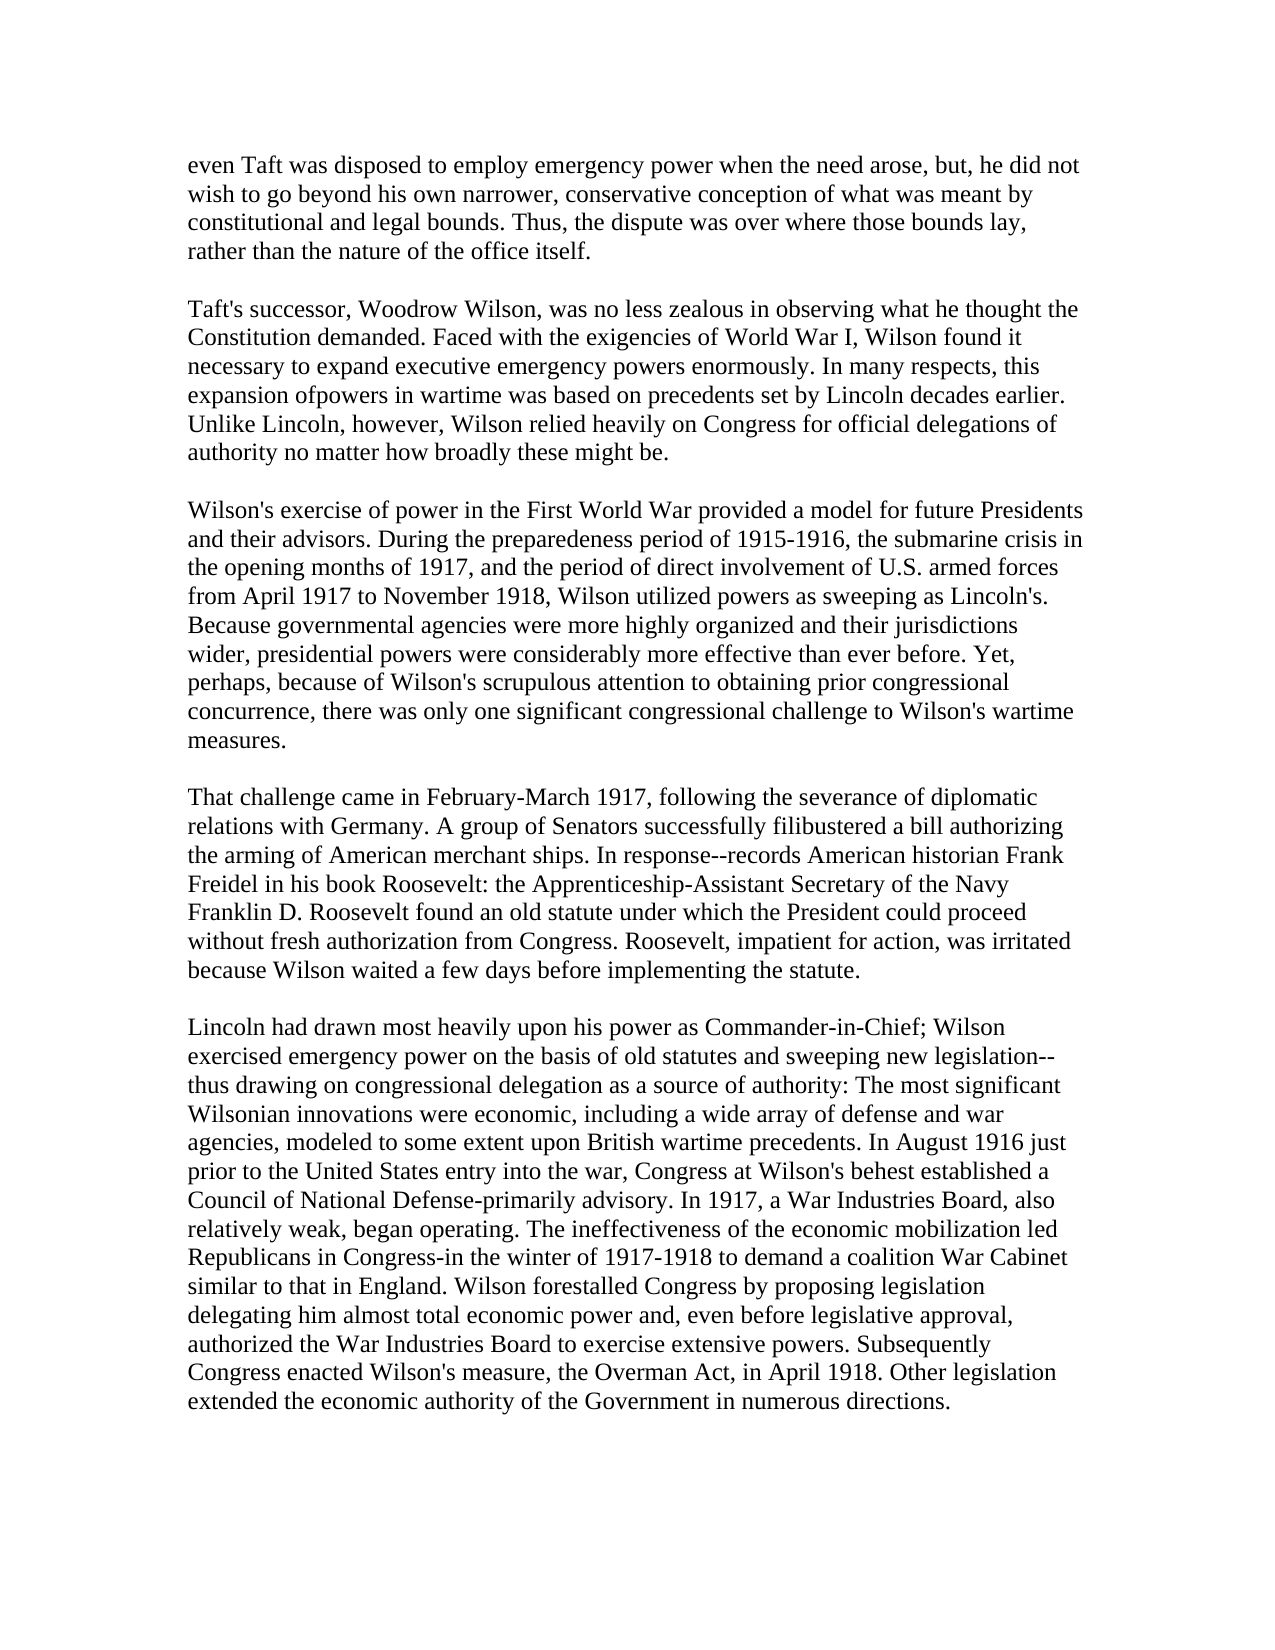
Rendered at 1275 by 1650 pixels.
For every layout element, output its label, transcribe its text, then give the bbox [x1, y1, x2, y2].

text even Taft was disposed to employ emergency power when the need arose, but, he did not wish to go beyond his own narrower, conservative conception of what was meant by constitutional and legal bounds. Thus, the dispute was over where those bounds lay, rather than the nature of the office itself. [187, 150, 1087, 265]
text Wilson's exercise of power in the First World War provided a model for future Presidents and their advisors. During the preparedeness period of 1915-1916, the submarine crisis in the opening months of 1917, and the period of direct involvement of U.S. armed forces from April 1917 to November 1918, Wilson utilized powers as sweeping as Lincoln's. Because governmental agencies were more highly organized and their jurisdictions wider, presidential powers were considerably more effective than ever before. Yet, perhaps, because of Wilson's scrupulous attention to obtaining prior congressional concurrence, there was only one significant congressional challenge to Wilson's wartime measures. [187, 495, 1087, 754]
text That challenge came in February-March 1917, following the severance of diplomatic relations with Germany. A group of Senators successfully filibustered a bill authorizing the arming of American merchant ships. In response--records American historian Frank Freidel in his book Roosevelt: the Apprenticeship-Assistant Secretary of the Navy Franklin D. Roosevelt found an old statute under which the President could proceed without fresh authorization from Congress. Roosevelt, impatient for action, was irritated because Wilson waited a few days before implementing the statute. [187, 782, 1087, 984]
text Taft's successor, Woodrow Wilson, was no less zealous in observing what he thought the Constitution demanded. Faced with the exigencies of World War I, Wilson found it necessary to expand executive emergency powers enormously. In many respects, this expansion ofpowers in wartime was based on precedents set by Lincoln decades earlier. Unlike Lincoln, however, Wilson relied heavily on Congress for official delegations of authority no matter how broadly these might be. [187, 294, 1087, 466]
text Lincoln had drawn most heavily upon his power as Commander-in-Chief; Wilson exercised emergency power on the basis of old statutes and sweeping new legislation--thus drawing on congressional delegation as a source of authority: The most significant Wilsonian innovations were economic, including a wide array of defense and war agencies, modeled to some extent upon British wartime precedents. In August 1916 just prior to the United States entry into the war, Congress at Wilson's behest established a Council of National Defense-primarily advisory. In 1917, a War Industries Board, also relatively weak, began operating. The ineffectiveness of the economic mobilization led Republicans in Congress-in the winter of 1917-1918 to demand a coalition War Cabinet similar to that in England. Wilson forestalled Congress by proposing legislation delegating him almost total economic power and, even before legislative approval, authorized the War Industries Board to exercise extensive powers. Subsequently Congress enacted Wilson's measure, the Overman Act, in April 1918. Other legislation extended the economic authority of the Government in numerous directions. [187, 1012, 1087, 1415]
